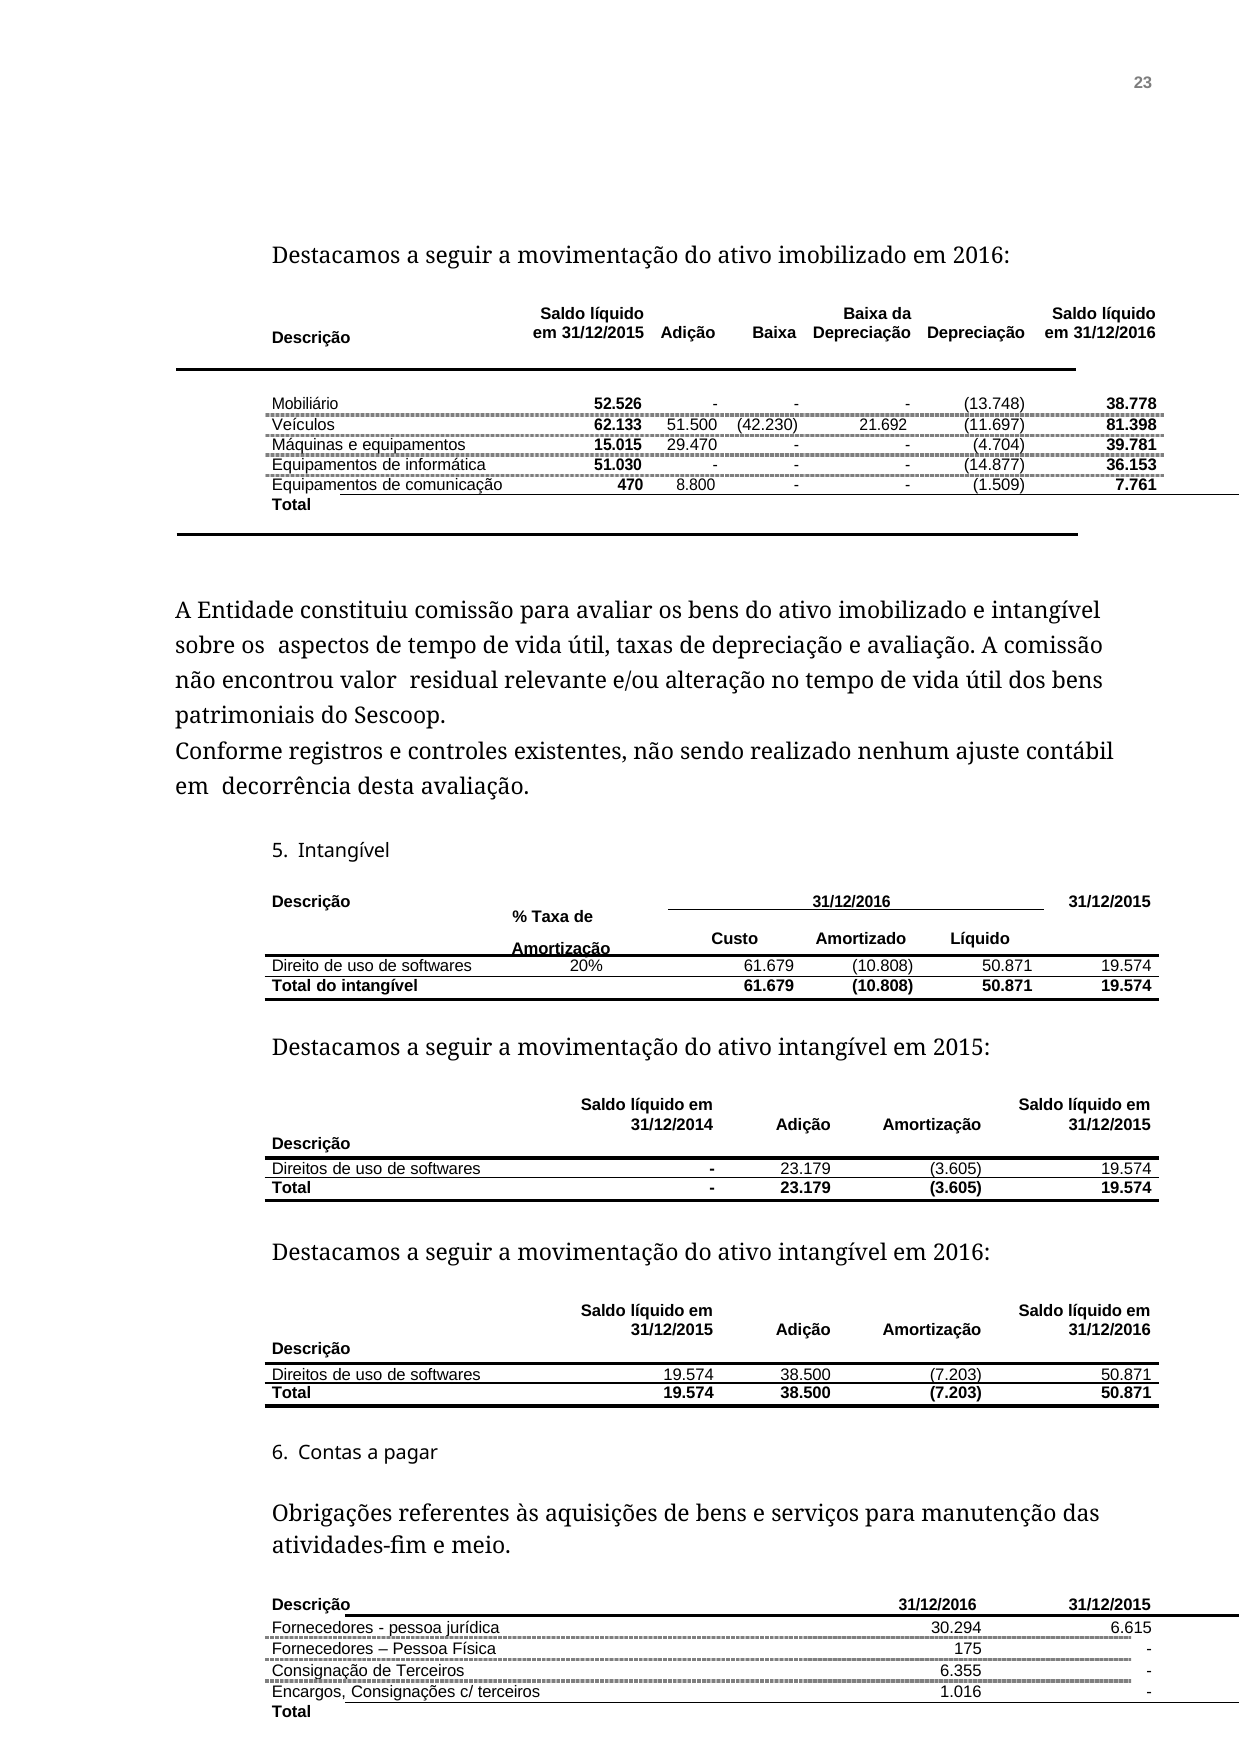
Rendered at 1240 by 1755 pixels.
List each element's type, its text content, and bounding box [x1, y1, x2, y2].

table_header Saldo líquido em [531, 1087, 745, 1116]
table_header Saldo líquido em [1000, 1293, 1159, 1321]
table_cell 31/12/2015 [1000, 1116, 1159, 1135]
table_header [857, 1293, 1000, 1321]
table_cell Total [265, 1178, 531, 1199]
table_cell 31/12/2015 [531, 1321, 745, 1340]
text Fornecedores - pessoa jurídica 30.294 6.615 [272, 1617, 1177, 1637]
text Encargos, Consignações c/ terceiros 1.016 - [272, 1682, 1177, 1701]
text Destacamos a seguir a movimentação do ativo intangível em 2015: [272, 1031, 1177, 1062]
table_cell [1000, 1340, 1159, 1362]
text Equipamentos de comunicação 470 8.800 - - (1.509) 7.761 [272, 475, 1177, 494]
table_cell Descrição [265, 1340, 531, 1362]
table_cell [531, 1135, 745, 1156]
text A Entidade constituiu comissão para avaliar os bens do ativo imobilizado e intangível sobre os aspectos de tempo de vida útil, taxas de depreciação e avaliação. A comissão não encontrou valor residual relevante e/ou alteração no tempo de vida útil dos bens patrimoniais do Sescoop. [175, 593, 1143, 731]
table_cell (7.203) [857, 1384, 1000, 1404]
table_cell 19.574 [531, 1365, 745, 1382]
text Equipamentos de informática 51.030 - - - (14.877) 36.153 [272, 455, 1177, 474]
table_cell 31/12/2014 [531, 1116, 745, 1135]
table_header Saldo líquido em [1000, 1087, 1159, 1116]
table_cell 31/12/2016 [1000, 1321, 1159, 1340]
table_cell (3.605) [857, 1178, 1000, 1199]
table_cell 23.179 [745, 1160, 857, 1177]
table_cell 23.179 [745, 1178, 857, 1199]
table_cell 50.871 [1000, 1365, 1159, 1382]
table_cell 19.574 [1067, 977, 1159, 998]
table_cell 19.574 [531, 1384, 745, 1404]
table_cell Total do intangível [265, 977, 522, 998]
table_cell Adição [745, 1116, 857, 1135]
table_cell (7.203) [857, 1365, 1000, 1382]
table_header [745, 1087, 857, 1116]
table_cell Amortização [857, 1321, 1000, 1340]
text Depreciação Depreciação [813, 323, 1027, 342]
table_cell [745, 1340, 857, 1362]
table_header 61.679 [673, 957, 823, 976]
table_cell Direitos de uso de softwares [265, 1365, 531, 1382]
table_header 19.574 [1067, 957, 1159, 976]
table_header [857, 1087, 1000, 1116]
table_header 20% [522, 957, 673, 976]
table_cell (3.605) [857, 1160, 1000, 1177]
table_cell 50.871 [1000, 1384, 1159, 1404]
table_cell 61.679 [673, 977, 823, 998]
text Conforme registros e controles existentes, não sendo realizado nenhum ajuste contábil em decorrência desta avaliação. [175, 735, 1147, 801]
text Total 37.840 6.615 [272, 1701, 1177, 1721]
list Contas a pagar [272, 1439, 1177, 1466]
text Descrição 31/12/2016 31/12/2015 [272, 892, 1177, 911]
text Descrição 31/12/2016 31/12/2015 [272, 1594, 1177, 1613]
text Saldo líquido em 31/12/2016 [1044, 303, 1177, 342]
table_header [265, 1087, 531, 1135]
table_cell [531, 1340, 745, 1362]
table_cell [1000, 1135, 1159, 1156]
table_header (10.808) [823, 957, 948, 976]
table_cell [745, 1135, 857, 1156]
table_cell 38.500 [745, 1384, 857, 1404]
table_cell Descrição [265, 1135, 531, 1156]
text Baixa da [843, 303, 1027, 323]
text % Taxa de [175, 911, 930, 926]
table_cell - [531, 1178, 745, 1199]
text Consignação de Terceiros 6.355 - [272, 1661, 1177, 1680]
table_header Saldo líquido em [531, 1293, 745, 1321]
table_header [745, 1293, 857, 1321]
text Mobiliário 52.526 - - - (13.748) 38.778 [272, 396, 1177, 413]
text Saldo líquido [540, 303, 797, 323]
table_cell 38.500 [745, 1365, 857, 1382]
table_cell [522, 977, 673, 998]
table_cell - [531, 1160, 745, 1177]
text Destacamos a seguir a movimentação do ativo imobilizado em 2016: [272, 239, 1177, 270]
table_cell (10.808) [823, 977, 948, 998]
table_cell 50.871 [948, 977, 1067, 998]
text Destacamos a seguir a movimentação do ativo intangível em 2016: [272, 1236, 1177, 1267]
text Veículos 62.133 51.500 (42.230) 21.692 (11.697) 81.398 [272, 414, 1177, 433]
text em 31/12/2015 Adição Baixa [533, 323, 797, 342]
table_cell [857, 1340, 1000, 1362]
table_header [265, 1293, 531, 1340]
list Intangível [272, 837, 1177, 864]
text Descrição [272, 328, 352, 347]
text Máquinas e equipamentos 15.015 29.470 - - (4.704) 39.781 [272, 434, 1177, 454]
table_cell Direitos de uso de softwares [265, 1160, 531, 1177]
table_cell Amortização [857, 1116, 1000, 1135]
text Obrigações referentes às aquisições de bens e serviços para manutenção das atividades-fim e meio. [272, 1497, 1177, 1560]
table_header 50.871 [948, 957, 1067, 976]
text Fornecedores – Pessoa Física 175 - [272, 1639, 1177, 1658]
table_cell [857, 1135, 1000, 1156]
table_cell 19.574 [1000, 1160, 1159, 1177]
text Total 181.174 89.770 (42.230) 21.692 (46.535) 203.871 [272, 495, 1177, 533]
table_cell 19.574 [1000, 1178, 1159, 1199]
table_cell Total [265, 1384, 531, 1404]
table_header Direito de uso de softwares [265, 957, 522, 976]
text Amortização Custo Amortizado Líquido [511, 926, 1177, 949]
table_cell Adição [745, 1321, 857, 1340]
